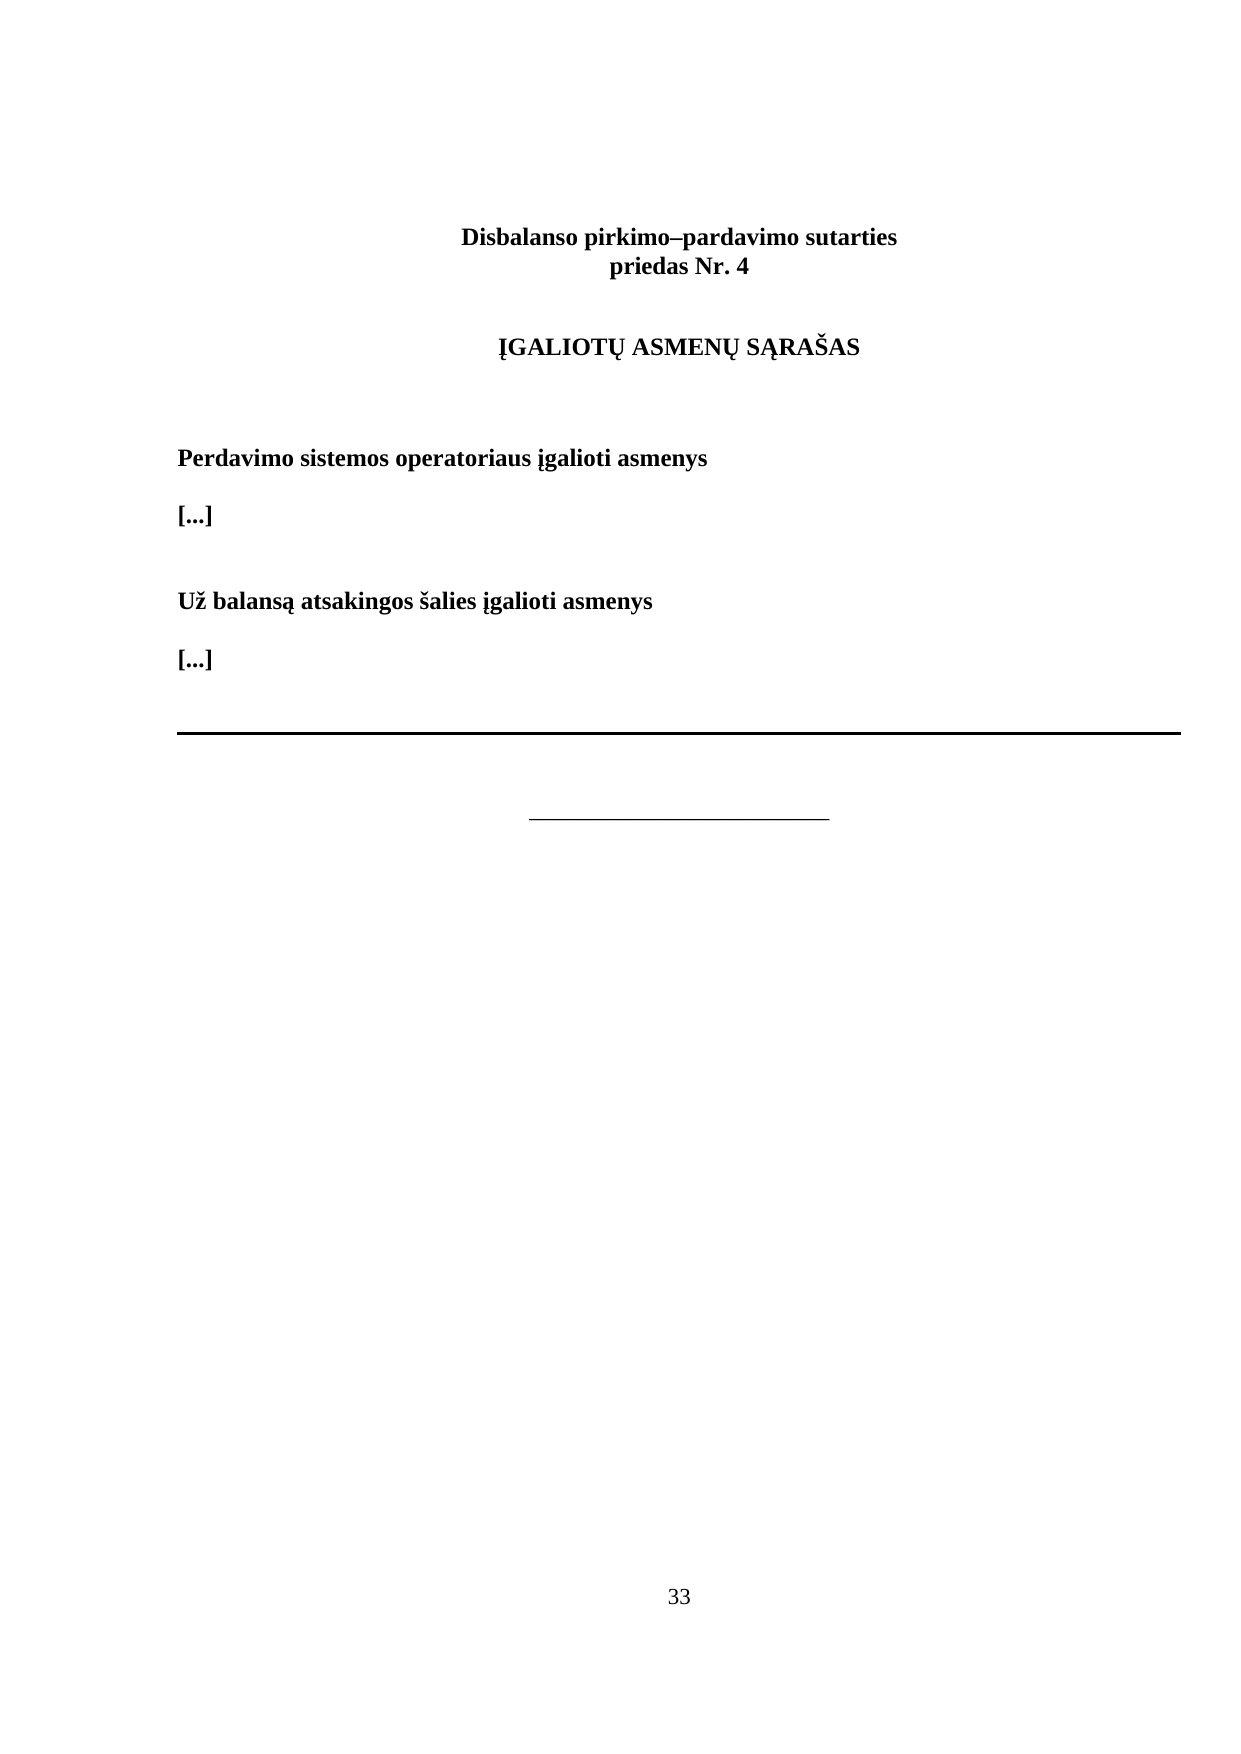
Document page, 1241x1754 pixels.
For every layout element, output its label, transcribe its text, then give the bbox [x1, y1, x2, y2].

text Perdavimo sistemos operatoriaus įgalioti asmenys [177, 443, 1181, 471]
text Disbalanso pirkimo–pardavimo sutarties [177, 222, 1181, 251]
text [...] [177, 500, 1181, 529]
text Įgaliotų asmenų sąrašas [177, 332, 1181, 361]
text ________________________ [177, 794, 1181, 823]
text priedas Nr. 4 [177, 251, 1181, 279]
text Už balansą atsakingos šalies įgalioti asmenys [177, 586, 1181, 615]
text [...] [177, 644, 1181, 673]
